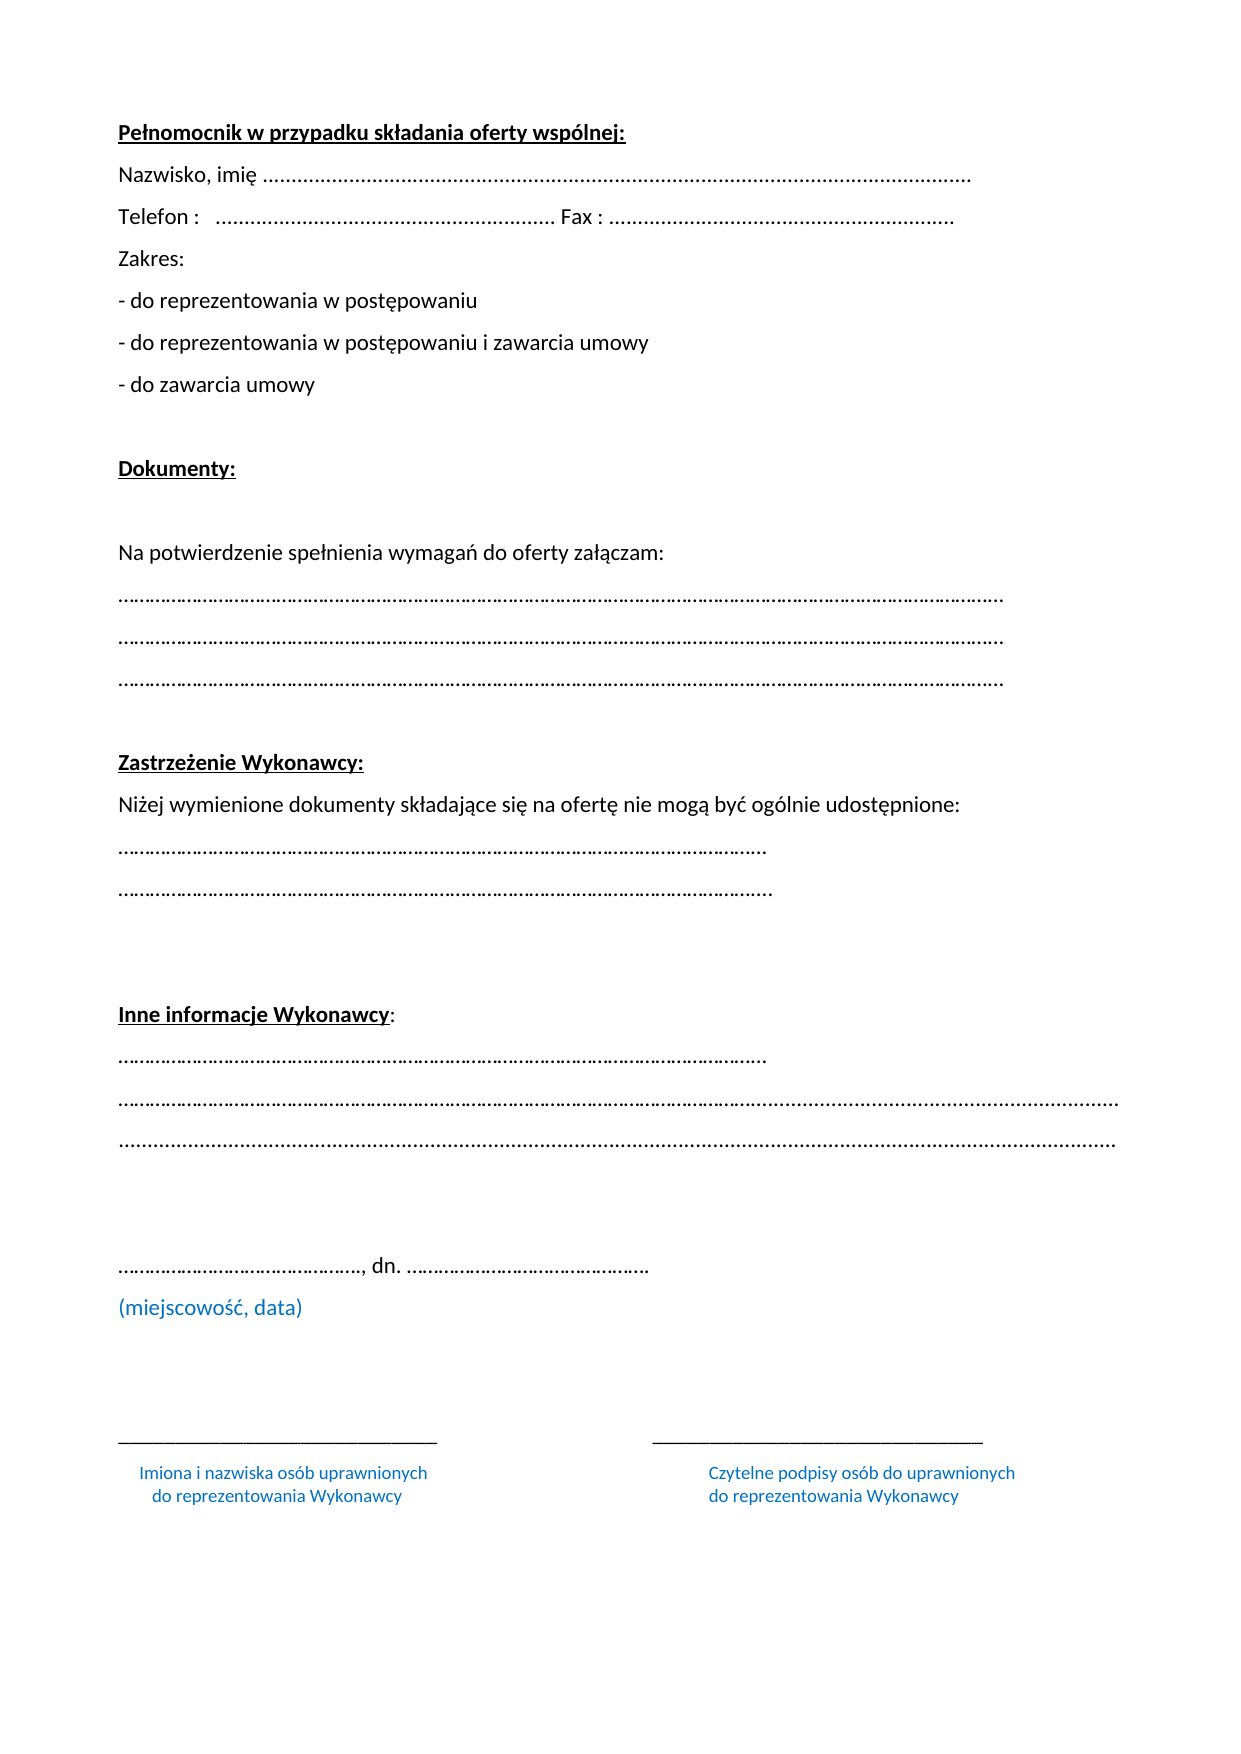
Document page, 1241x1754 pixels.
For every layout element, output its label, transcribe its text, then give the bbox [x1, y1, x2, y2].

text Zastrzeżenie Wykonawcy: [118, 748, 1122, 776]
text ____________________________ _____________________________ [118, 1419, 1122, 1447]
text Niżej wymienione dokumenty składające się na ofertę nie mogą być ogólnie udostępnione: [118, 790, 1122, 818]
text …………………………………………………………………………………………………………...…………………………………………………………………………………………………………............................................................................................................................................................................................................................................. [118, 1042, 1122, 1154]
text ………………………………………., dn. ………………………………………. [118, 1252, 1122, 1279]
text (miejscowość, data) [118, 1293, 1122, 1322]
text Imiona i nazwiska osób uprawnionych Czytelne podpisy osób do uprawnionych [118, 1461, 1122, 1484]
text Inne informacje Wykonawcy: [118, 1000, 1122, 1028]
text - do reprezentowania w postępowaniu i zawarcia umowy [118, 328, 1122, 356]
text - do reprezentowania w postępowaniu [118, 286, 1122, 314]
text Na potwierdzenie spełnienia wymagań do oferty załączam: [118, 538, 1122, 566]
text Dokumenty: [118, 454, 1122, 482]
text do reprezentowania Wykonawcy do reprezentowania Wykonawcy [118, 1484, 1122, 1507]
text …………………………………………………………………………………………………………………………………………………...…………………………………………………………………………………………………………………………………………………...…………………………………………………………………………………………………………………………………………………... [118, 580, 1122, 692]
text Telefon : ........................................................... Fax : ............................................................ [118, 202, 1122, 230]
text Pełnomocnik w przypadku składania oferty wspólnej: [118, 118, 1122, 146]
text - do zawarcia umowy [118, 370, 1122, 398]
text Nazwisko, imię ........................................................................................................................... [118, 160, 1122, 188]
text …………………………………………………………………………………………………………...………………………………………………………………………………………………………….... [118, 832, 1122, 902]
text Zakres: [118, 244, 1122, 272]
